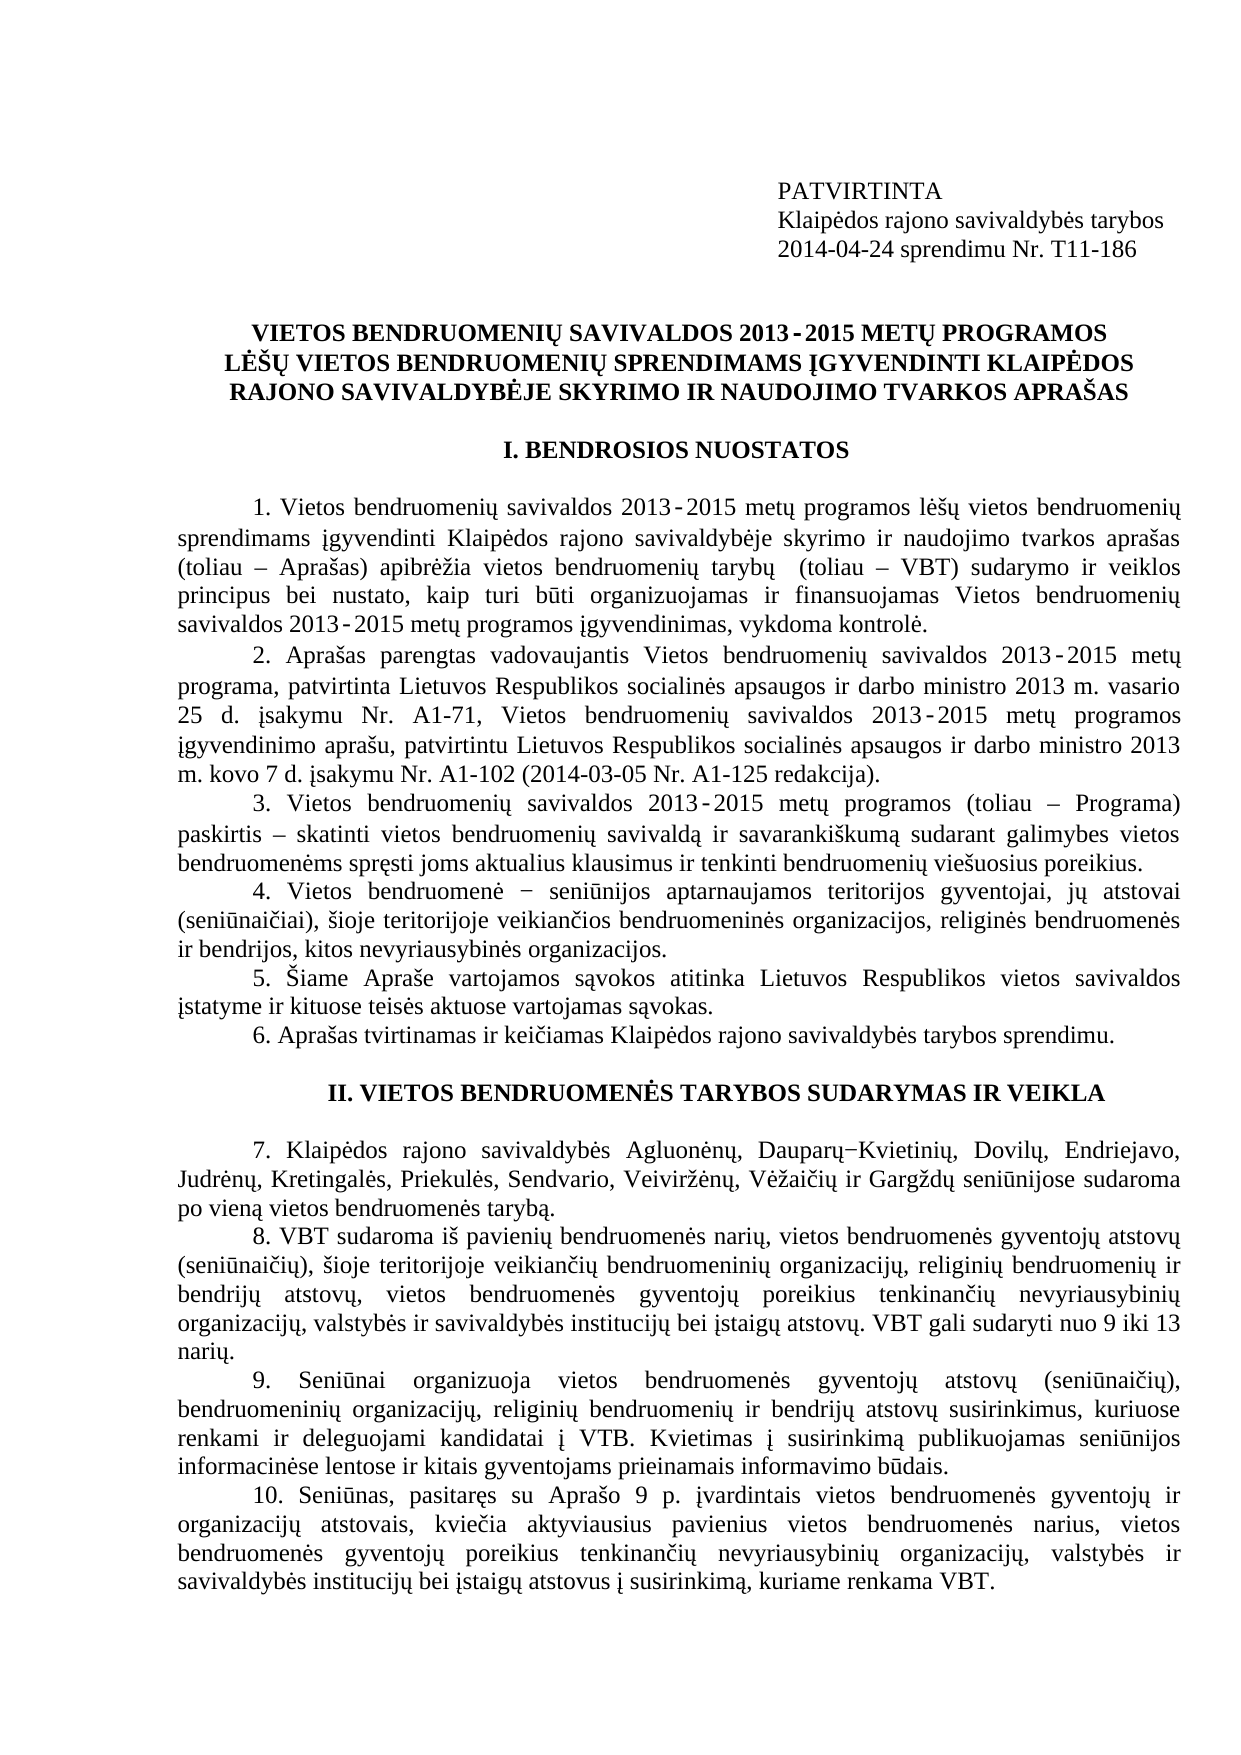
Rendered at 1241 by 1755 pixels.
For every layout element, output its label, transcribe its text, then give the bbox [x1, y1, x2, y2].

text PATVIRTINTA [777, 176, 1181, 205]
text 8. VBT sudaroma iš pavienių bendruomenės narių, vietos bendruomenės gyventojų atstovų (seniūnaičių), šioje teritorijoje veikiančių bendruomeninių organizacijų, religinių bendruomenių ir bendrijų atstovų, vietos bendruomenės gyventojų poreikius tenkinančių nevyriausybinių organizacijų, valstybės ir savivaldybės institucijų bei įstaigų atstovų. VBT gali sudaryti nuo 9 iki 13 narių. [177, 1221, 1181, 1365]
text 5. Šiame Apraše vartojamos sąvokos atitinka Lietuvos Respublikos vietos savivaldos įstatyme ir kituose teisės aktuose vartojamas sąvokas. [177, 963, 1181, 1020]
text LĖŠŲ VIETOS BENDRUOMENIŲ SPRENDIMAMS ĮGYVENDINTI KLAIPĖDOS RAJONO SAVIVALDYBĖJE SKYRIMO IR NAUDOJIMO TVARKOS APRAŠAS [177, 348, 1181, 406]
text 2. Aprašas parengtas vadovaujantis Vietos bendruomenių savivaldos 2013-2015 metų programa, patvirtinta Lietuvos Respublikos socialinės apsaugos ir darbo ministro 2013 m. vasario 25 d. įsakymu Nr. A1-71, Vietos bendruomenių savivaldos 2013-2015 metų programos įgyvendinimo aprašu, patvirtintu Lietuvos Respublikos socialinės apsaugos ir darbo ministro 2013 m. kovo 7 d. įsakymu Nr. A1-102 (2014-03-05 Nr. A1-125 redakcija). [177, 640, 1181, 788]
text 3. Vietos bendruomenių savivaldos 2013-2015 metų programos (toliau – Programa) paskirtis – skatinti vietos bendruomenių savivaldą ir savarankiškumą sudarant galimybes vietos bendruomenėms spręsti joms aktualius klausimus ir tenkinti bendruomenių viešuosius poreikius. [177, 788, 1181, 876]
text 10. Seniūnas, pasitaręs su Aprašo 9 p. įvardintais vietos bendruomenės gyventojų ir organizacijų atstovais, kviečia aktyviausius pavienius vietos bendruomenės narius, vietos bendruomenės gyventojų poreikius tenkinančių nevyriausybinių organizacijų, valstybės ir savivaldybės institucijų bei įstaigų atstovus į susirinkimą, kuriame renkama VBT. [177, 1480, 1181, 1595]
text II. VIETOS BENDRUOMENĖS TARYBOS SUDARYMAS IR VEIKLA [177, 1078, 1181, 1106]
text 1. Vietos bendruomenių savivaldos 2013-2015 metų programos lėšų vietos bendruomenių sprendimams įgyvendinti Klaipėdos rajono savivaldybėje skyrimo ir naudojimo tvarkos aprašas (toliau – Aprašas) apibrėžia vietos bendruomenių tarybų (toliau – VBT) sudarymo ir veiklos principus bei nustato, kaip turi būti organizuojamas ir finansuojamas Vietos bendruomenių savivaldos 2013-2015 metų programos įgyvendinimas, vykdoma kontrolė. [177, 492, 1181, 640]
text I. BENDROSIOS NUOSTATOS [177, 435, 1181, 463]
text Klaipėdos rajono savivaldybės tarybos [777, 205, 1181, 234]
text 4. Vietos bendruomenė − seniūnijos aptarnaujamos teritorijos gyventojai, jų atstovai (seniūnaičiai), šioje teritorijoje veikiančios bendruomeninės organizacijos, religinės bendruomenės ir bendrijos, kitos nevyriausybinės organizacijos. [177, 876, 1181, 963]
text 6. Aprašas tvirtinamas ir keičiamas Klaipėdos rajono savivaldybės tarybos sprendimu. [177, 1020, 1181, 1049]
text 2014-04-24 sprendimu Nr. T11-186 [777, 234, 1181, 263]
text 7. Klaipėdos rajono savivaldybės Agluonėnų, Dauparų−Kvietinių, Dovilų, Endriejavo, Judrėnų, Kretingalės, Priekulės, Sendvario, Veiviržėnų, Vėžaičių ir Gargždų seniūnijose sudaroma po vieną vietos bendruomenės tarybą. [177, 1135, 1181, 1221]
text VIETOS BENDRUOMENIŲ SAVIVALDOS 2013-2015 METŲ PROGRAMOS [177, 318, 1181, 348]
text 9. Seniūnai organizuoja vietos bendruomenės gyventojų atstovų (seniūnaičių), bendruomeninių organizacijų, religinių bendruomenių ir bendrijų atstovų susirinkimus, kuriuose renkami ir deleguojami kandidatai į VTB. Kvietimas į susirinkimą publikuojamas seniūnijos informacinėse lentose ir kitais gyventojams prieinamais informavimo būdais. [177, 1365, 1181, 1480]
